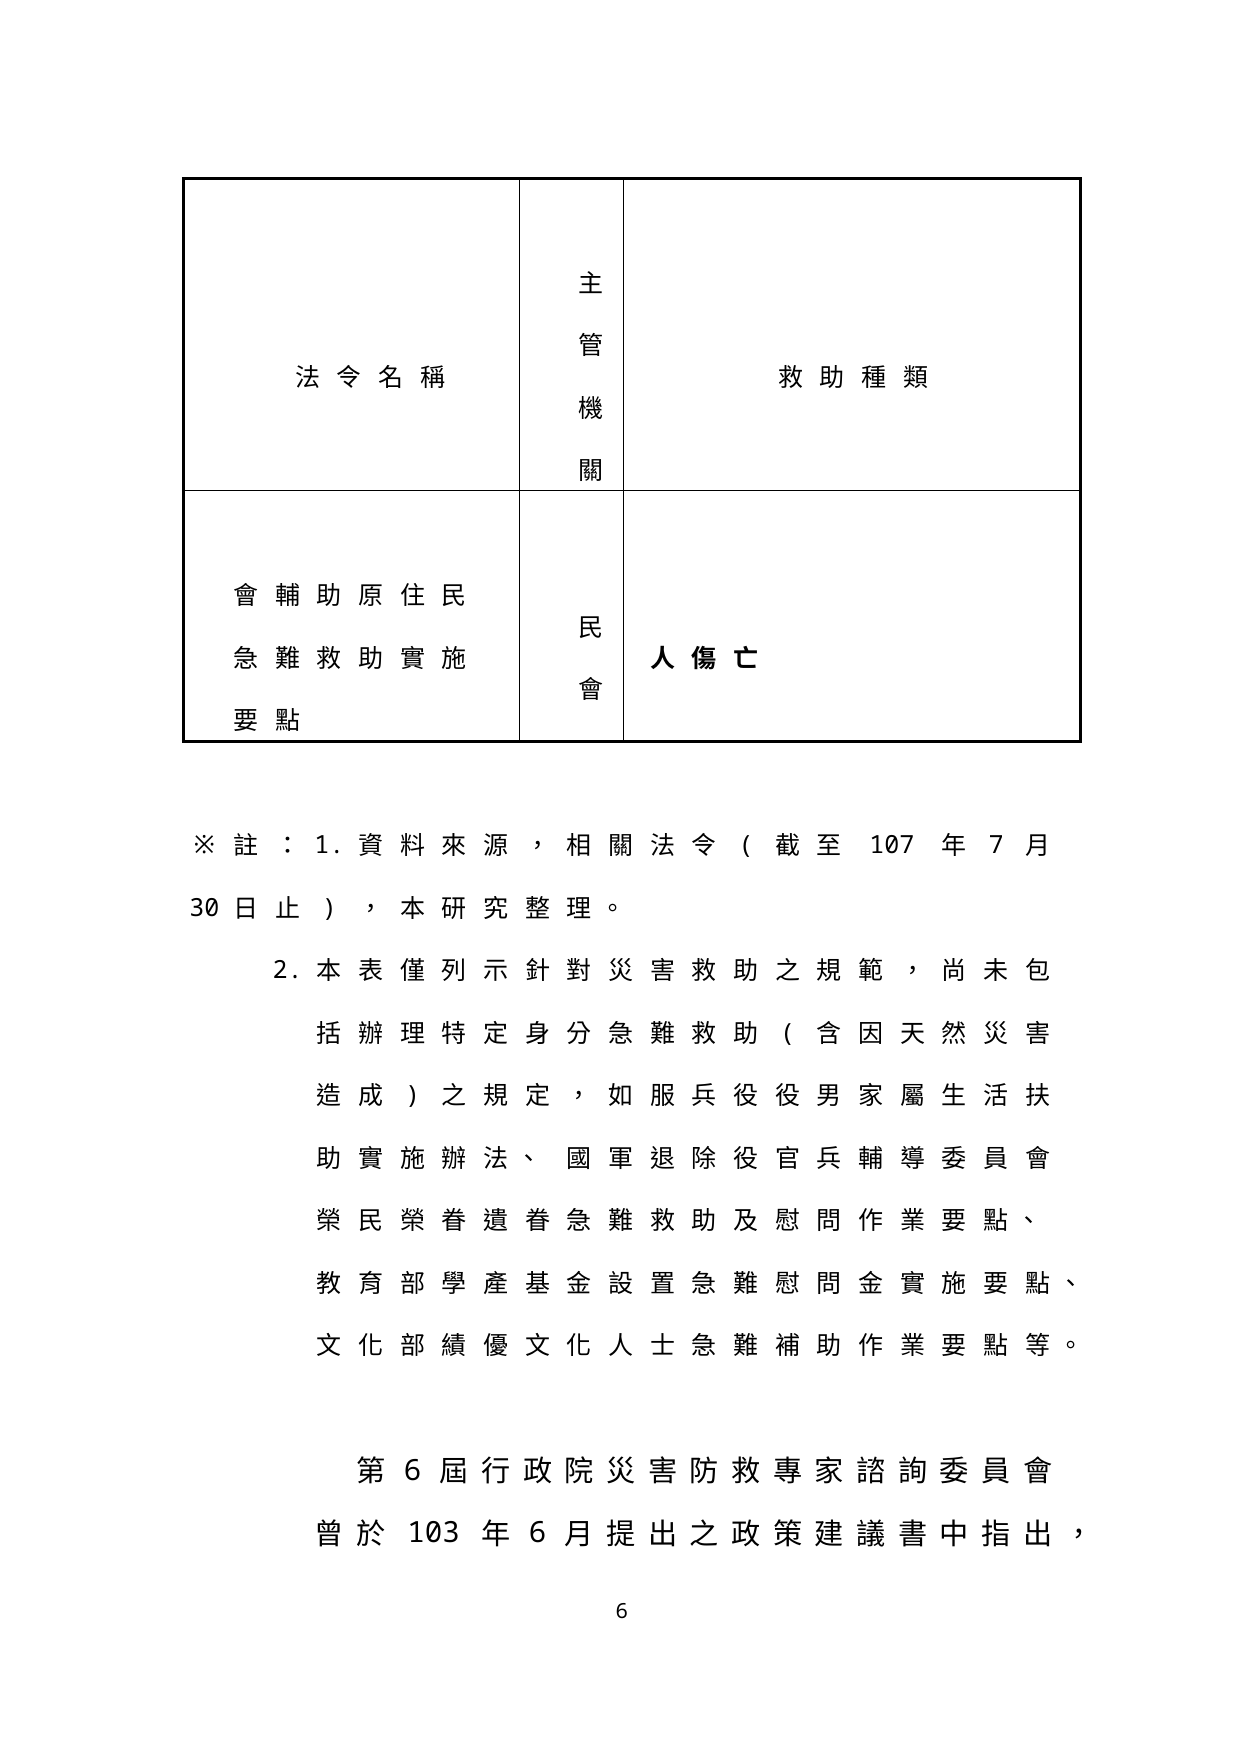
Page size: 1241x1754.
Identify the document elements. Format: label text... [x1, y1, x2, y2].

text 第6屆行政院災害防救專家諮詢委員會曾於103年6月提出之政策建議書中指出，目前災害救助相關規範似有法律重複規範之疑慮，且在實際執行與適用上，恐將產生衝突或競合問題，又若發生複合性災害，將由何機關主政，目前尚未有定論，有待檢討與整合。 [272, 1427, 1058, 1552]
table_cell 會輔助原住民急難救助實施要點 [185, 491, 519, 740]
table_header 法令名稱 [185, 180, 519, 490]
table_header 救助種類 [624, 180, 1079, 490]
table_cell 民會 [520, 491, 623, 740]
text 2.本表僅列示針對災害救助之規範，尚未包括辦理特定身分急難救助(含因天然災害造成)之規定，如服兵役役男家屬生活扶助實施辦法、國軍退除役官兵輔導委員會榮民榮眷遺眷急難救助及慰問作業要點、教育部學產基金設置急難慰問金實施要點、文化部績優文化人士急難補助作業要點等。 [260, 927, 1058, 1365]
table_header 主管機關 [520, 180, 623, 490]
table_cell 人傷亡 [624, 491, 1079, 740]
text ※註：1.資料來源，相關法令(截至107年7月30日止)，本研究整理。 [182, 802, 1058, 927]
